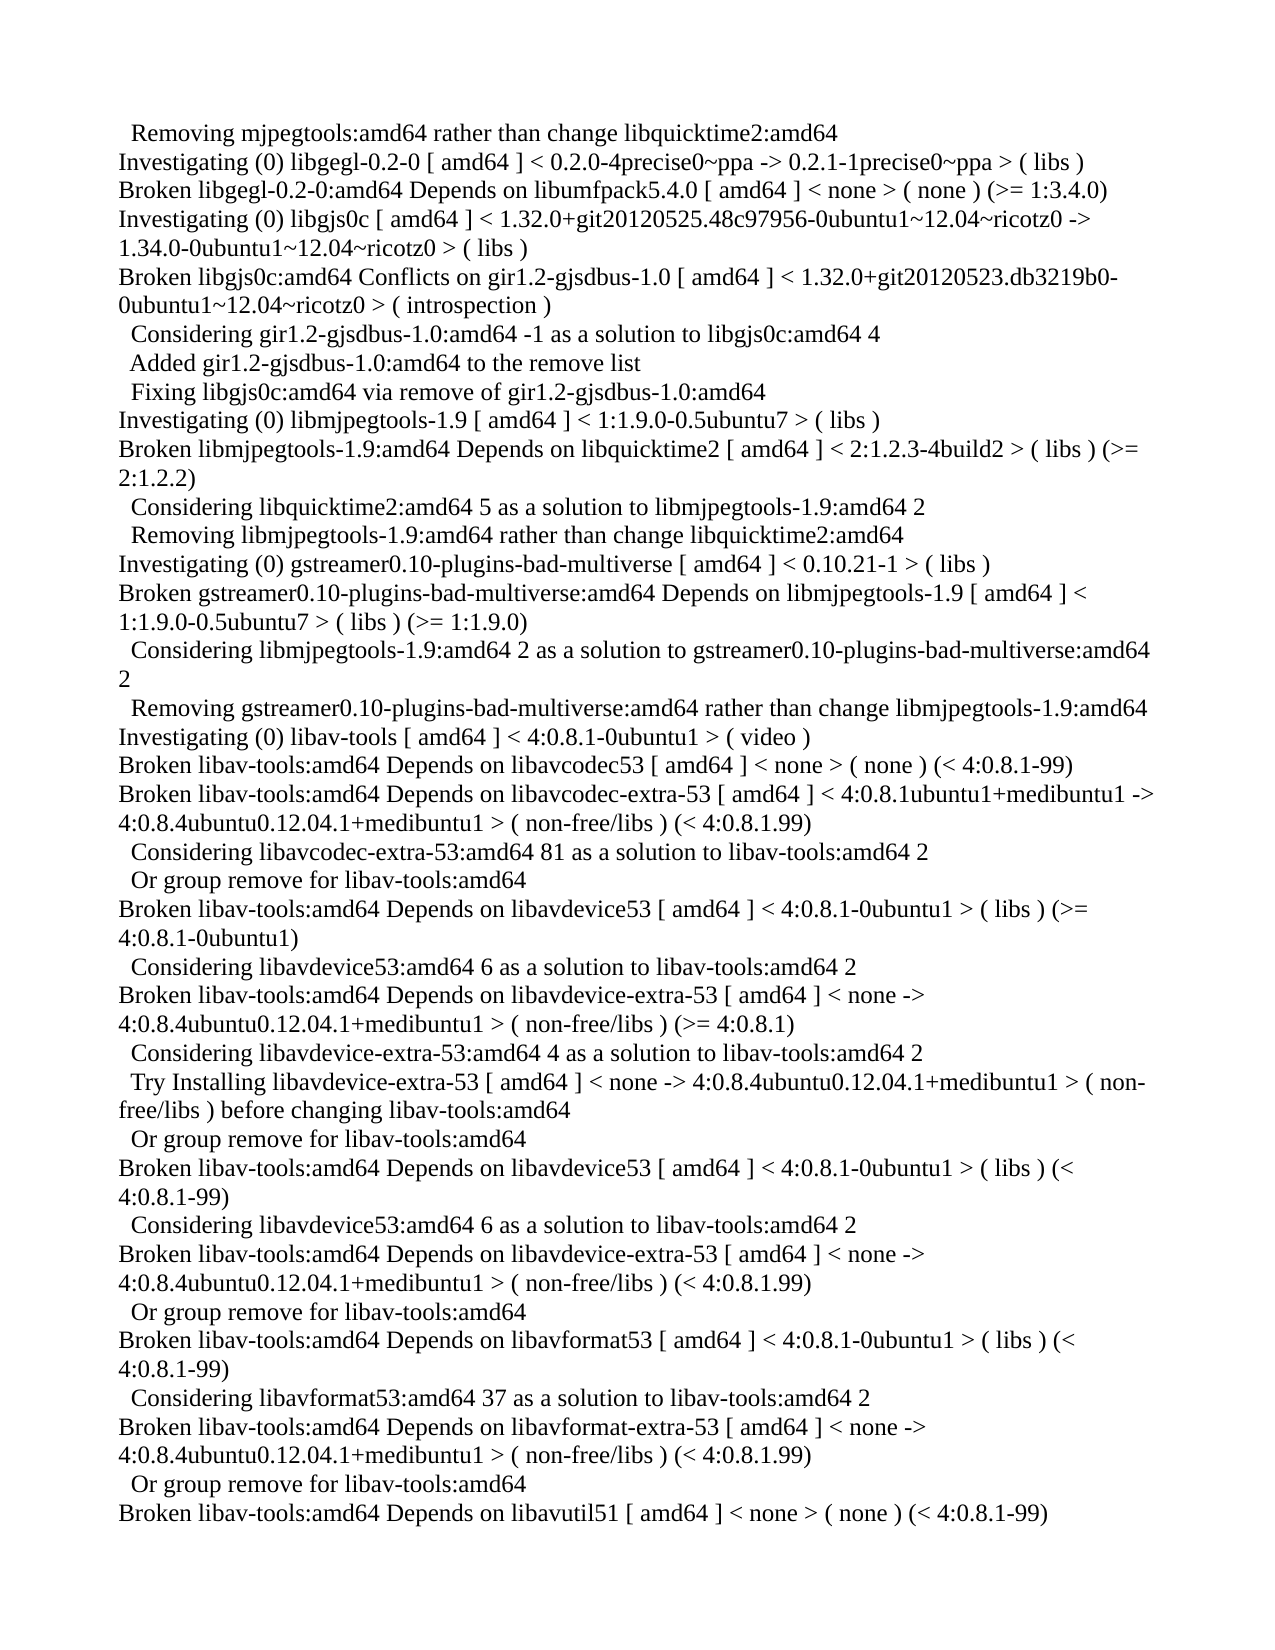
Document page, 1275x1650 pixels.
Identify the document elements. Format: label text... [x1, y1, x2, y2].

text Broken libav-tools:amd64 Depends on libavutil51 [ amd64 ] < none > ( none ) (< 4:0.8.1-99) [118, 1498, 1157, 1527]
text Or group remove for libav-tools:amd64 [118, 866, 1157, 894]
text Considering libavformat53:amd64 37 as a solution to libav-tools:amd64 2 [118, 1383, 1157, 1412]
text Broken libgegl-0.2-0:amd64 Depends on libumfpack5.4.0 [ amd64 ] < none > ( none ) (>= 1:3.4.0) [118, 176, 1157, 204]
text Broken libmjpegtools-1.9:amd64 Depends on libquicktime2 [ amd64 ] < 2:1.2.3-4build2 > ( libs ) (>= 2:1.2.2) [118, 434, 1157, 492]
text Or group remove for libav-tools:amd64 [118, 1124, 1157, 1153]
text Broken libav-tools:amd64 Depends on libavcodec-extra-53 [ amd64 ] < 4:0.8.1ubuntu1+medibuntu1 -> 4:0.8.4ubuntu0.12.04.1+medibuntu1 > ( non-free/libs ) (< 4:0.8.1.99) [118, 779, 1157, 837]
text Broken libav-tools:amd64 Depends on libavdevice53 [ amd64 ] < 4:0.8.1-0ubuntu1 > ( libs ) (>= 4:0.8.1-0ubuntu1) [118, 894, 1157, 952]
text Broken libav-tools:amd64 Depends on libavdevice-extra-53 [ amd64 ] < none -> 4:0.8.4ubuntu0.12.04.1+medibuntu1 > ( non-free/libs ) (< 4:0.8.1.99) [118, 1239, 1157, 1297]
text Investigating (0) libmjpegtools-1.9 [ amd64 ] < 1:1.9.0-0.5ubuntu7 > ( libs ) [118, 406, 1157, 434]
text Considering libavdevice53:amd64 6 as a solution to libav-tools:amd64 2 [118, 952, 1157, 981]
text Broken libav-tools:amd64 Depends on libavdevice-extra-53 [ amd64 ] < none -> 4:0.8.4ubuntu0.12.04.1+medibuntu1 > ( non-free/libs ) (>= 4:0.8.1) [118, 981, 1157, 1038]
text Considering gir1.2-gjsdbus-1.0:amd64 -1 as a solution to libgjs0c:amd64 4 [118, 319, 1157, 348]
text Investigating (0) gstreamer0.10-plugins-bad-multiverse [ amd64 ] < 0.10.21-1 > ( libs ) [118, 549, 1157, 578]
text Investigating (0) libav-tools [ amd64 ] < 4:0.8.1-0ubuntu1 > ( video ) [118, 722, 1157, 751]
text Broken libav-tools:amd64 Depends on libavformat53 [ amd64 ] < 4:0.8.1-0ubuntu1 > ( libs ) (< 4:0.8.1-99) [118, 1326, 1157, 1383]
text Fixing libgjs0c:amd64 via remove of gir1.2-gjsdbus-1.0:amd64 [118, 377, 1157, 406]
text Considering libmjpegtools-1.9:amd64 2 as a solution to gstreamer0.10-plugins-bad-multiverse:amd64 2 [118, 636, 1157, 693]
text Broken libav-tools:amd64 Depends on libavcodec53 [ amd64 ] < none > ( none ) (< 4:0.8.1-99) [118, 751, 1157, 779]
text Removing mjpegtools:amd64 rather than change libquicktime2:amd64 [118, 118, 1157, 147]
text Try Installing libavdevice-extra-53 [ amd64 ] < none -> 4:0.8.4ubuntu0.12.04.1+medibuntu1 > ( non-free/libs ) before changing libav-tools:amd64 [118, 1067, 1157, 1124]
text Considering libquicktime2:amd64 5 as a solution to libmjpegtools-1.9:amd64 2 [118, 492, 1157, 521]
text Or group remove for libav-tools:amd64 [118, 1469, 1157, 1498]
text Broken libgjs0c:amd64 Conflicts on gir1.2-gjsdbus-1.0 [ amd64 ] < 1.32.0+git20120523.db3219b0-0ubuntu1~12.04~ricotz0 > ( introspection ) [118, 262, 1157, 319]
text Removing libmjpegtools-1.9:amd64 rather than change libquicktime2:amd64 [118, 521, 1157, 549]
text Investigating (0) libgjs0c [ amd64 ] < 1.32.0+git20120525.48c97956-0ubuntu1~12.04~ricotz0 -> 1.34.0-0ubuntu1~12.04~ricotz0 > ( libs ) [118, 204, 1157, 262]
text Considering libavdevice-extra-53:amd64 4 as a solution to libav-tools:amd64 2 [118, 1038, 1157, 1067]
text Considering libavdevice53:amd64 6 as a solution to libav-tools:amd64 2 [118, 1211, 1157, 1239]
text Considering libavcodec-extra-53:amd64 81 as a solution to libav-tools:amd64 2 [118, 837, 1157, 866]
text Or group remove for libav-tools:amd64 [118, 1297, 1157, 1326]
text Investigating (0) libgegl-0.2-0 [ amd64 ] < 0.2.0-4precise0~ppa -> 0.2.1-1precise0~ppa > ( libs ) [118, 147, 1157, 176]
text Broken libav-tools:amd64 Depends on libavdevice53 [ amd64 ] < 4:0.8.1-0ubuntu1 > ( libs ) (< 4:0.8.1-99) [118, 1153, 1157, 1211]
text Added gir1.2-gjsdbus-1.0:amd64 to the remove list [118, 348, 1157, 377]
text Removing gstreamer0.10-plugins-bad-multiverse:amd64 rather than change libmjpegtools-1.9:amd64 [118, 693, 1157, 722]
text Broken gstreamer0.10-plugins-bad-multiverse:amd64 Depends on libmjpegtools-1.9 [ amd64 ] < 1:1.9.0-0.5ubuntu7 > ( libs ) (>= 1:1.9.0) [118, 578, 1157, 636]
text Broken libav-tools:amd64 Depends on libavformat-extra-53 [ amd64 ] < none -> 4:0.8.4ubuntu0.12.04.1+medibuntu1 > ( non-free/libs ) (< 4:0.8.1.99) [118, 1412, 1157, 1469]
